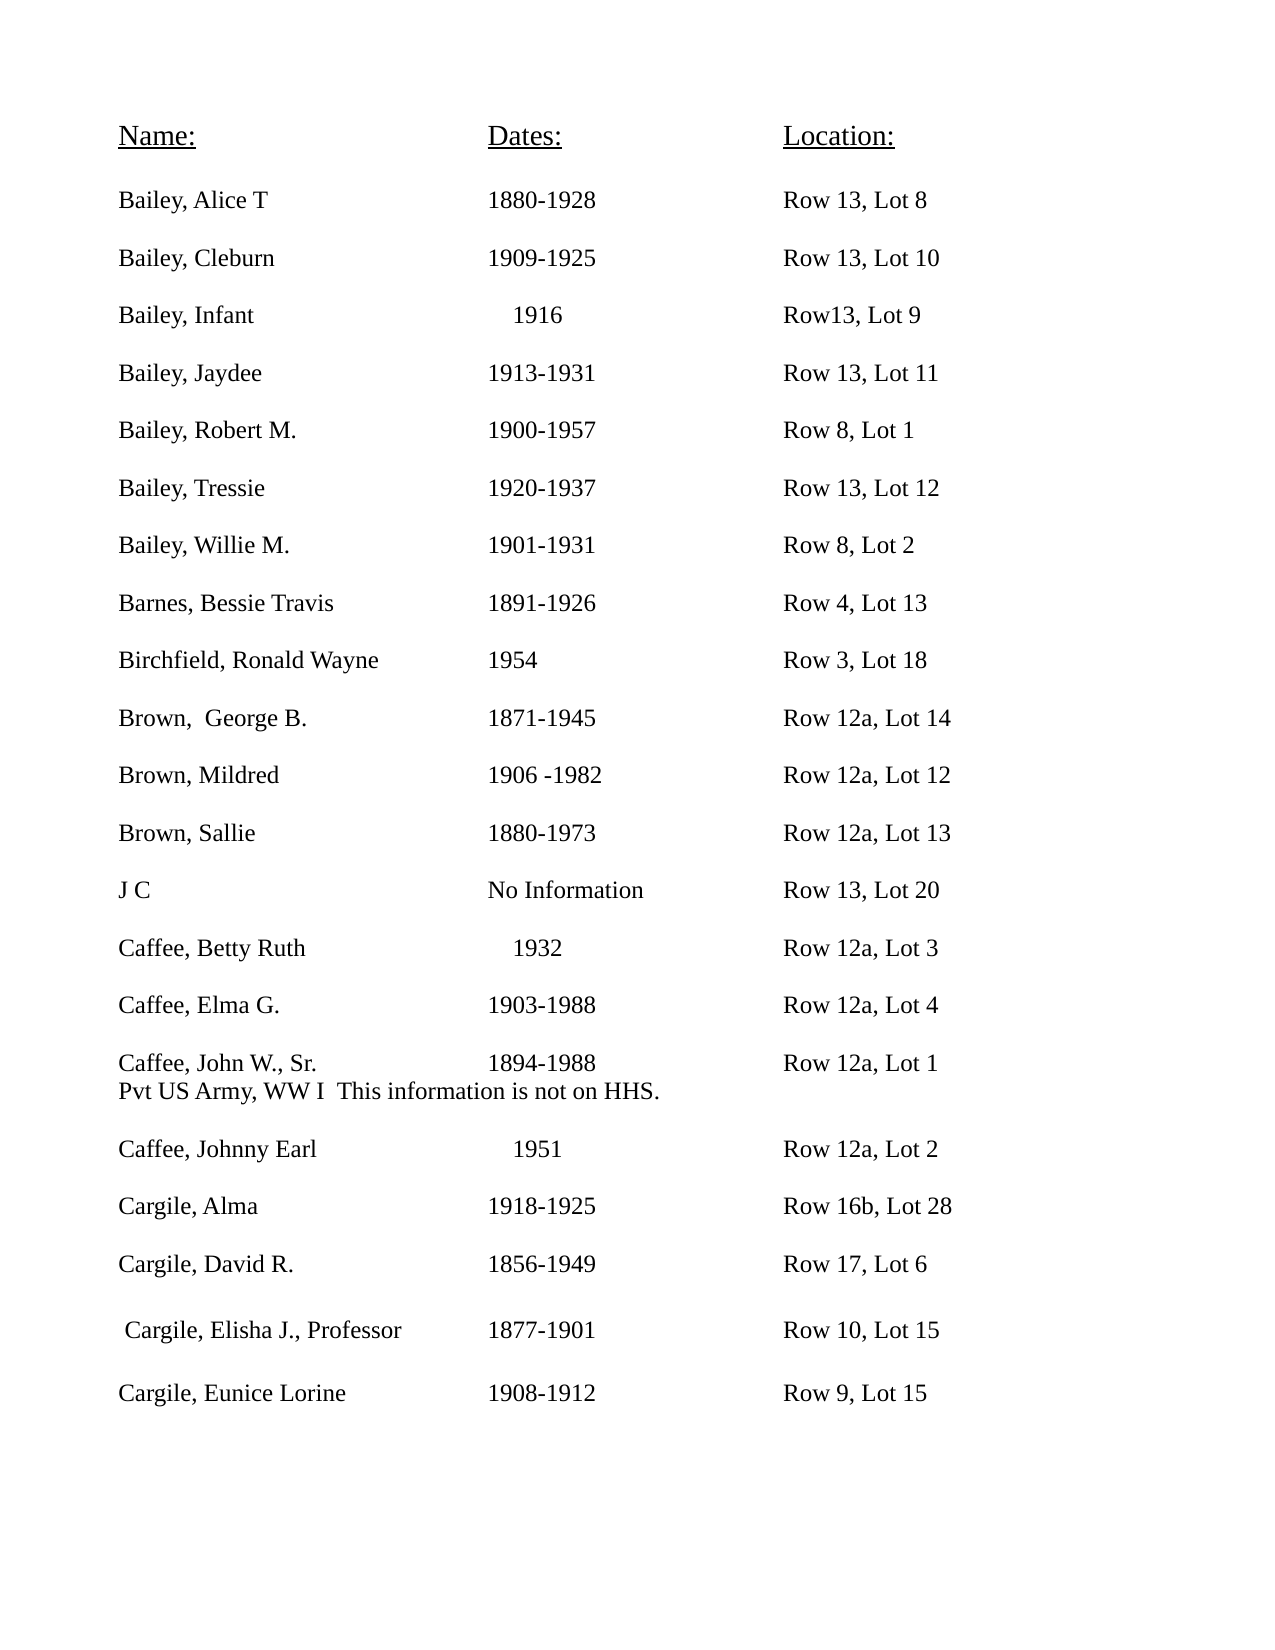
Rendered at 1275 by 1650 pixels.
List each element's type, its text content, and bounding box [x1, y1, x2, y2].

text Cargile, Elisha J., Professor 1877-1901 Row 10, Lot 15 [118, 1311, 1157, 1345]
text Name: Dates: Location: [118, 118, 1157, 152]
text Bailey, Robert M. 1900-1957 Row 8, Lot 1 [118, 415, 1157, 444]
text Brown, George B. 1871-1945 Row 12a, Lot 14 [118, 703, 1157, 731]
text Caffee, Betty Ruth 1932 Row 12a, Lot 3 [118, 933, 1157, 961]
text Birchfield, Ronald Wayne 1954 Row 3, Lot 18 [118, 645, 1157, 674]
text Bailey, Infant 1916 Row13, Lot 9 [118, 300, 1157, 329]
text Bailey, Jaydee 1913-1931 Row 13, Lot 11 [118, 358, 1157, 386]
text Cargile, Alma 1918-1925 Row 16b, Lot 28 [118, 1191, 1157, 1220]
text Brown, Mildred 1906 -1982 Row 12a, Lot 12 [118, 760, 1157, 789]
text Pvt US Army, WW I This information is not on HHS. [118, 1076, 1157, 1105]
text Bailey, Tressie 1920-1937 Row 13, Lot 12 [118, 473, 1157, 501]
text Cargile, Eunice Lorine 1908-1912 Row 9, Lot 15 [118, 1378, 1157, 1407]
text Bailey, Willie M. 1901-1931 Row 8, Lot 2 [118, 530, 1157, 559]
text J C No Information Row 13, Lot 20 [118, 875, 1157, 904]
text Caffee, John W., Sr. 1894-1988 Row 12a, Lot 1 [118, 1048, 1157, 1076]
text Caffee, Elma G. 1903-1988 Row 12a, Lot 4 [118, 990, 1157, 1019]
text Barnes, Bessie Travis 1891-1926 Row 4, Lot 13 [118, 588, 1157, 616]
text Bailey, Alice T 1880-1928 Row 13, Lot 8 [118, 185, 1157, 214]
text Cargile, David R. 1856-1949 Row 17, Lot 6 [118, 1249, 1157, 1278]
text Bailey, Cleburn 1909-1925 Row 13, Lot 10 [118, 243, 1157, 271]
text Caffee, Johnny Earl 1951 Row 12a, Lot 2 [118, 1134, 1157, 1163]
text Brown, Sallie 1880-1973 Row 12a, Lot 13 [118, 818, 1157, 846]
